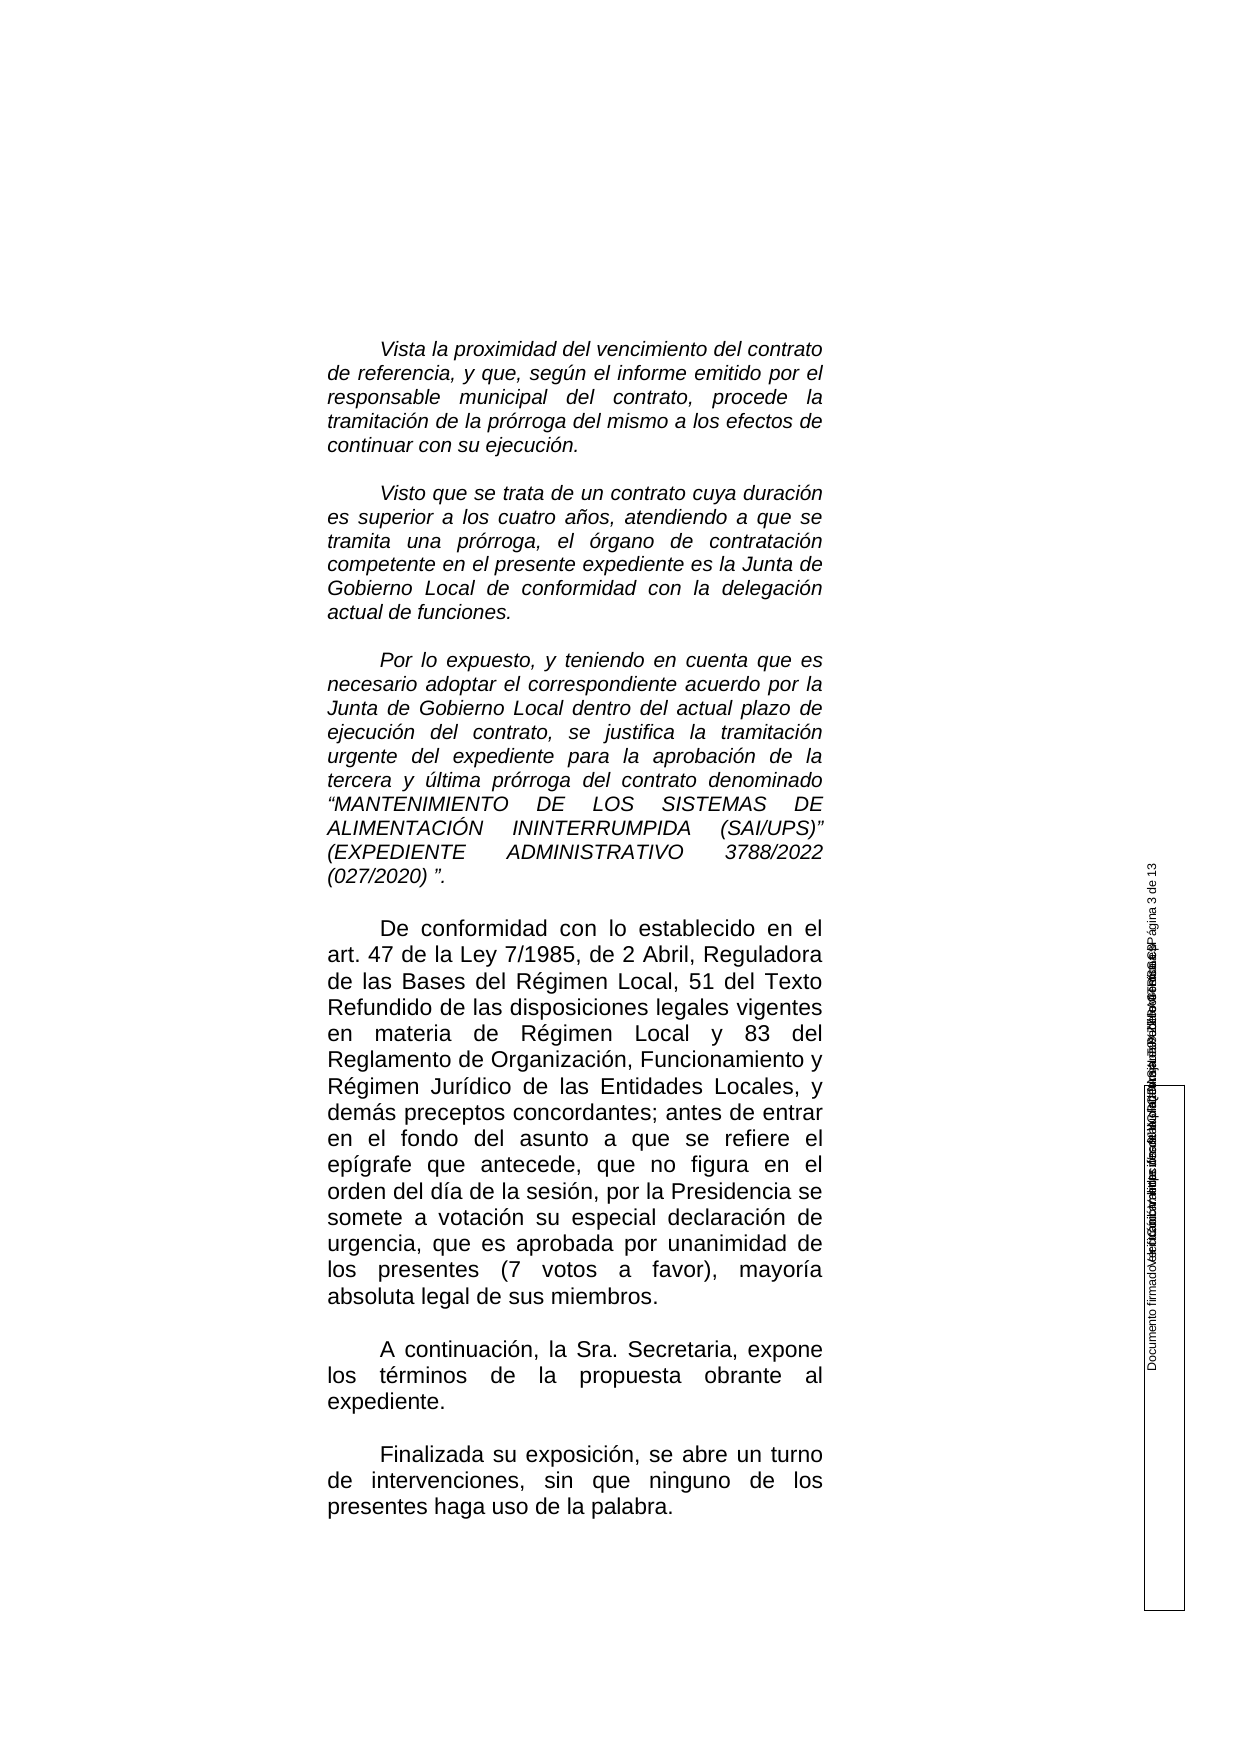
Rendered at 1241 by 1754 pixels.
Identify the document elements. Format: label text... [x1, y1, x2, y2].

text Vista la proximidad del vencimiento del contrato de referencia, y que, según el informe emitido por el responsable municipal del contrato, procede la tramitación de la prórroga del mismo a los efectos de continuar con su ejecución. [327, 337, 823, 457]
text A continuación, la Sra. Secretaria, expone los términos de la propuesta obrante al expediente. [327, 1336, 823, 1414]
text Finalizada su exposición, se abre un turno de intervenciones, sin que ninguno de los presentes haga uso de la palabra. [327, 1442, 823, 1519]
text Por lo expuesto, y teniendo en cuenta que es necesario adoptar el correspondiente acuerdo por la Junta de Gobierno Local dentro del actual plazo de ejecución del contrato, se justifica la tramitación urgente del expediente para la aprobación de la tercera y última prórroga del contrato denominado “MANTENIMIENTO DE LOS SISTEMAS DE ALIMENTACIÓN ININTERRUMPIDA (SAI/UPS)” (EXPEDIENTE ADMINISTRATIVO 3788/2022 (027/2020) ”. [327, 648, 823, 889]
text De conformidad con lo establecido en el art. 47 de la Ley 7/1985, de 2 Abril, Reguladora de las Bases del Régimen Local, 51 del Texto Refundido de las disposiciones legales vigentes en materia de Régimen Local y 83 del Reglamento de Organización, Funcionamiento y Régimen Jurídico de las Entidades Locales, y demás preceptos concordantes; antes de entrar en el fondo del asunto a que se refiere el epígrafe que antecede, que no figura en el orden del día de la sesión, por la Presidencia se somete a votación su especial declaración de urgencia, que es aprobada por unanimidad de los presentes (7 votos a favor), mayoría absoluta legal de sus miembros. [327, 916, 823, 1309]
text Visto que se trata de un contrato cuya duración es superior a los cuatro años, atendiendo a que se tramita una prórroga, el órgano de contratación competente en el presente expediente es la Junta de Gobierno Local de conformidad con la delegación actual de funciones. [327, 482, 823, 624]
